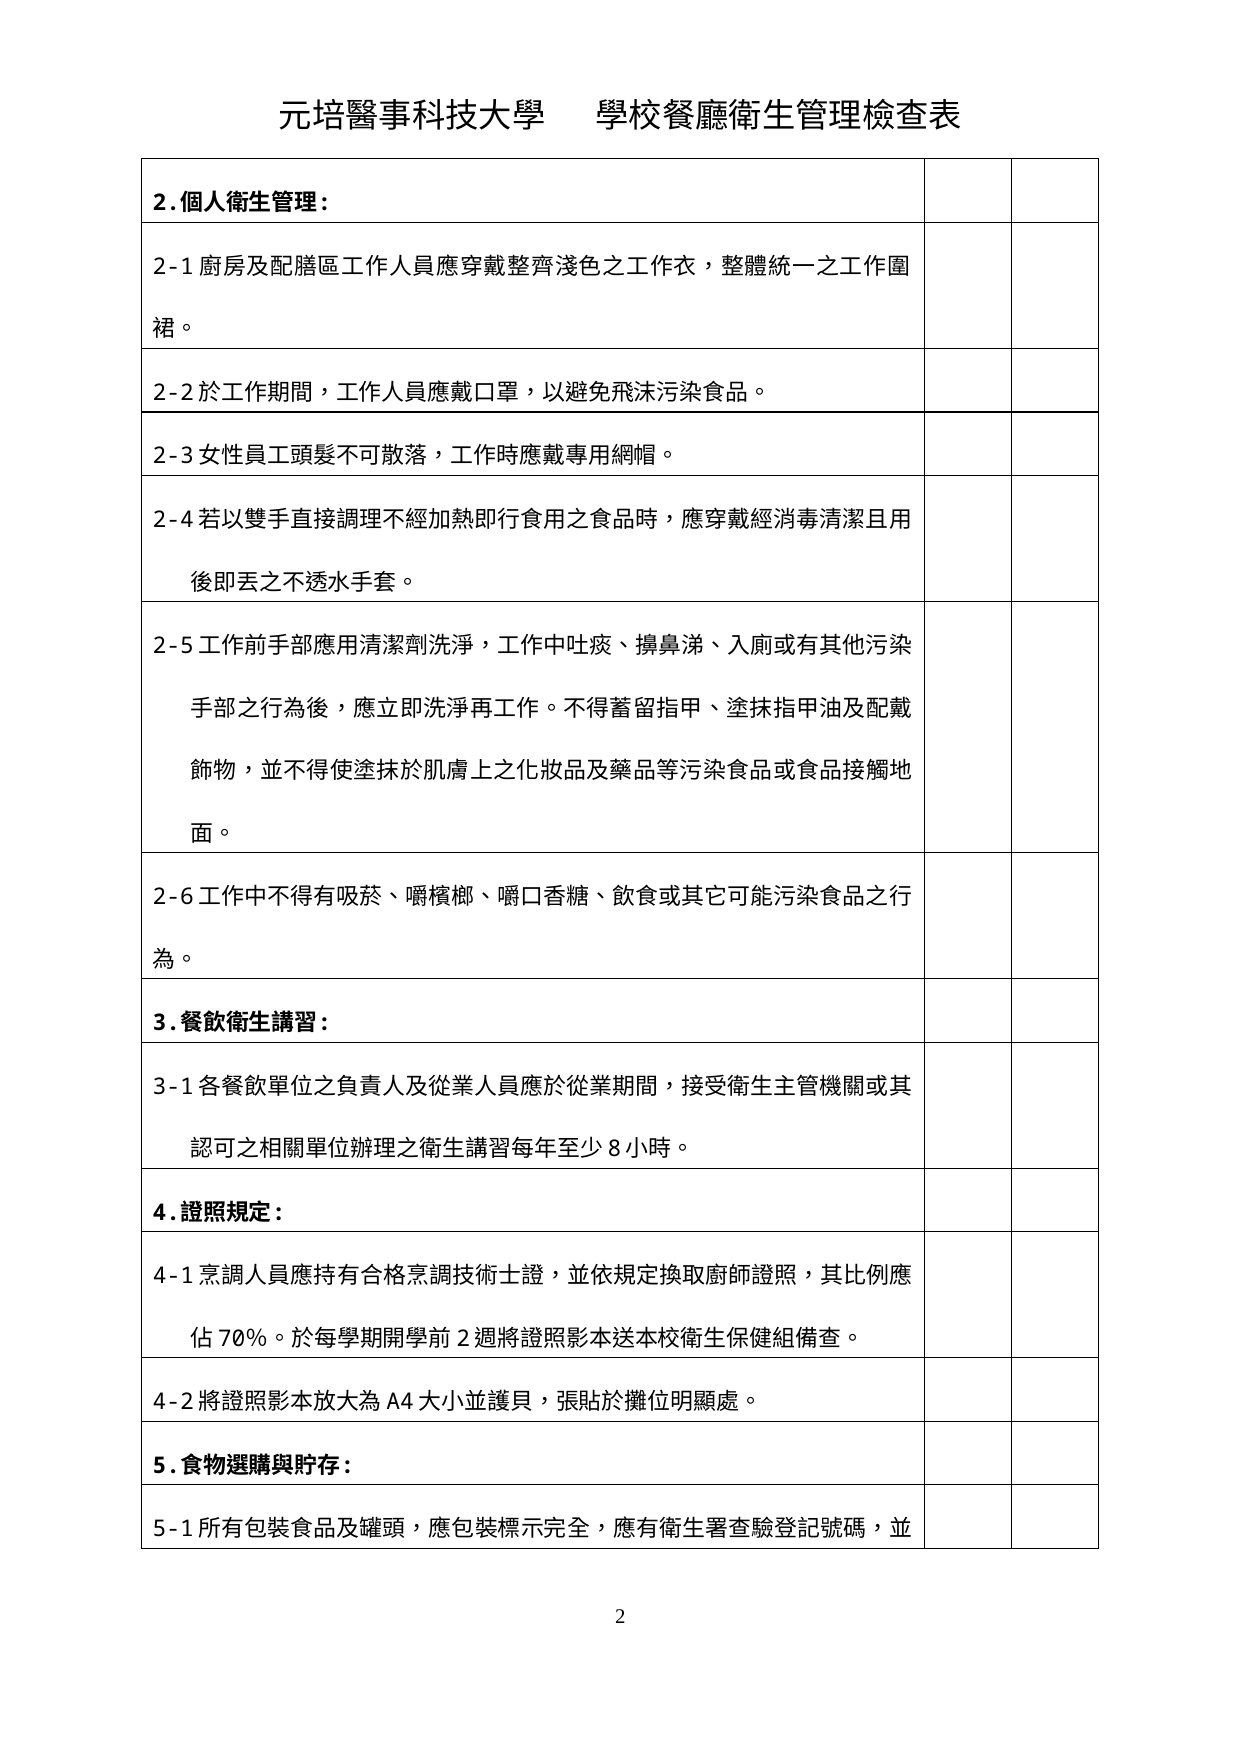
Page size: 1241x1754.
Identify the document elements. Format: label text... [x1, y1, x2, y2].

table_cell 2-3女性員工頭髮不可散落，工作時應戴專用網帽。 [142, 413, 924, 475]
table_cell [1012, 413, 1098, 475]
table_cell 4-2將證照影本放大為A4大小並護貝，張貼於攤位明顯處。 [142, 1358, 924, 1421]
table_cell [1012, 159, 1098, 222]
table_cell 5-1所有包裝食品及罐頭，應包裝標示完全，應有衛生署查驗登記號碼，並 [142, 1485, 924, 1548]
table_cell 4.證照規定: [142, 1169, 924, 1231]
table_cell [1012, 1422, 1098, 1484]
table_cell 2-1廚房及配膳區工作人員應穿戴整齊淺色之工作衣，整體統一之工作圍裙。 [142, 223, 924, 348]
table_cell [1012, 1043, 1098, 1168]
table_cell 2-5工作前手部應用清潔劑洗淨，工作中吐痰、擤鼻涕、入廁或有其他污染手部之行為後，應立即洗淨再工作。不得蓄留指甲、塗抹指甲油及配戴飾物，並不得使塗抹於肌膚上之化妝品及藥品等污染食品或食品接觸地面。 [142, 602, 924, 852]
table_cell [1012, 1358, 1098, 1421]
table_cell [925, 223, 1011, 348]
table_cell [1012, 1485, 1098, 1548]
table_cell [925, 1169, 1011, 1231]
table_cell 4-1烹調人員應持有合格烹調技術士證，並依規定換取廚師證照，其比例應佔70％。於每學期開學前2週將證照影本送本校衛生保健組備查。 [142, 1232, 924, 1357]
table_cell [925, 602, 1011, 852]
table_cell [925, 1358, 1011, 1421]
table_cell [1012, 476, 1098, 601]
table_cell [1012, 979, 1098, 1042]
table_cell [1012, 602, 1098, 852]
table_cell [1012, 1169, 1098, 1231]
table_cell 2-2於工作期間，工作人員應戴口罩，以避免飛沫污染食品。 [142, 349, 924, 411]
table_cell 5.食物選購與貯存: [142, 1422, 924, 1484]
table_cell [925, 1485, 1011, 1548]
table_cell [925, 853, 1011, 978]
table_cell [925, 1043, 1011, 1168]
table_cell 2-4若以雙手直接調理不經加熱即行食用之食品時，應穿戴經消毒清潔且用後即丟之不透水手套。 [142, 476, 924, 601]
table_cell [1012, 1232, 1098, 1357]
table_cell [925, 159, 1011, 222]
table_cell [925, 1422, 1011, 1484]
table_cell [925, 1232, 1011, 1357]
table_cell 3-1各餐飲單位之負責人及從業人員應於從業期間，接受衛生主管機關或其認可之相關單位辦理之衛生講習每年至少8小時。 [142, 1043, 924, 1168]
table_cell [1012, 349, 1098, 411]
table_cell 2.個人衛生管理: [142, 159, 924, 222]
table_cell [925, 413, 1011, 475]
table_cell [925, 349, 1011, 411]
table_cell 2-6工作中不得有吸菸、嚼檳榔、嚼口香糖、飲食或其它可能污染食品之行為。 [142, 853, 924, 978]
table_cell [1012, 223, 1098, 348]
table_cell [1012, 853, 1098, 978]
table_cell [925, 979, 1011, 1042]
table_cell 3.餐飲衛生講習: [142, 979, 924, 1042]
table_cell [925, 476, 1011, 601]
